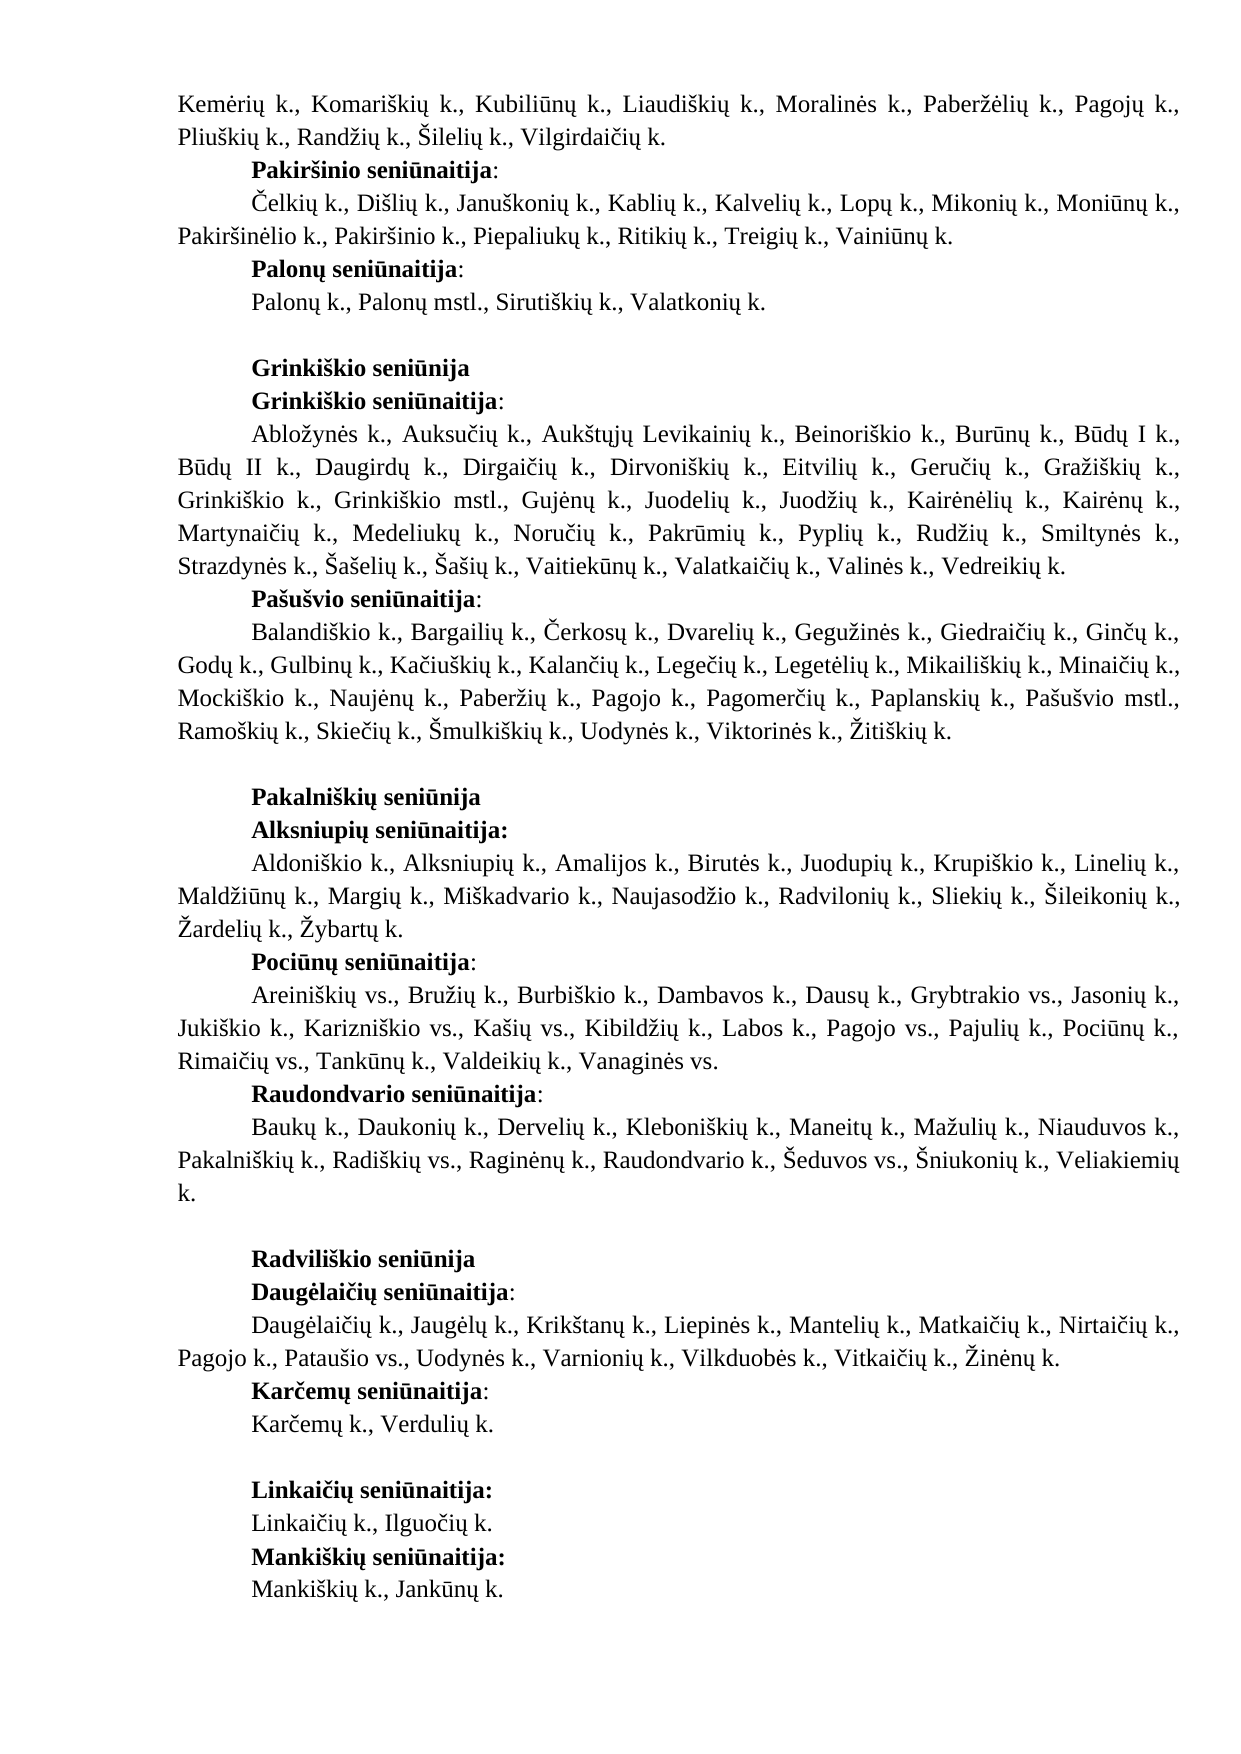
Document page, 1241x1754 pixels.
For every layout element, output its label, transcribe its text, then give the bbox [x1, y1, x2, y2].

text Grinkiškio seniūnija [177, 353, 1181, 382]
text Palonų k., Palonų mstl., Sirutiškių k., Valatkonių k. [177, 287, 1181, 316]
text Radviliškio seniūnija [177, 1244, 1181, 1273]
text Daugėlaičių k., Jaugėlų k., Krikštanų k., Liepinės k., Mantelių k., Matkaičių k., Nirtaičių k., Pagojo k., Pataušio vs., Uodynės k., Varnionių k., Vilkduobės k., Vitkaičių k., Žinėnų k. [177, 1310, 1181, 1372]
text Palonų seniūnaitija: [177, 254, 1181, 282]
text Karčemų seniūnaitija: [177, 1376, 1181, 1405]
text Pašušvio seniūnaitija: [177, 584, 1181, 613]
text Areiniškių vs., Bružių k., Burbiškio k., Dambavos k., Dausų k., Grybtrakio vs., Jasonių k., Jukiškio k., Karizniškio vs., Kašių vs., Kibildžių k., Labos k., Pagojo vs., Pajulių k., Pociūnų k., Rimaičių vs., Tankūnų k., Valdeikių k., Vanaginės vs. [177, 980, 1181, 1075]
text Kemėrių k., Komariškių k., Kubiliūnų k., Liaudiškių k., Moralinės k., Paberžėlių k., Pagojų k., Pliuškių k., Randžių k., Šilelių k., Vilgirdaičių k. [177, 89, 1181, 150]
text Pociūnų seniūnaitija: [177, 947, 1181, 976]
text Grinkiškio seniūnaitija: [177, 386, 1181, 414]
text Linkaičių seniūnaitija: [177, 1476, 1181, 1504]
text Mankiškių seniūnaitija: [177, 1542, 1181, 1570]
text Daugėlaičių seniūnaitija: [177, 1277, 1181, 1306]
text Balandiškio k., Bargailių k., Čerkosų k., Dvarelių k., Gegužinės k., Giedraičių k., Ginčų k., Godų k., Gulbinų k., Kačiuškių k., Kalančių k., Legečių k., Legetėlių k., Mikailiškių k., Minaičių k., Mockiškio k., Naujėnų k., Paberžių k., Pagojo k., Pagomerčių k., Paplanskių k., Pašušvio mstl., Ramoškių k., Skiečių k., Šmulkiškių k., Uodynės k., Viktorinės k., Žitiškių k. [177, 617, 1181, 745]
text Linkaičių k., Ilguočių k. [177, 1508, 1181, 1537]
text Abložynės k., Auksučių k., Aukštųjų Levikainių k., Beinoriškio k., Burūnų k., Būdų I k., Būdų II k., Daugirdų k., Dirgaičių k., Dirvoniškių k., Eitvilių k., Geručių k., Gražiškių k., Grinkiškio k., Grinkiškio mstl., Gujėnų k., Juodelių k., Juodžių k., Kairėnėlių k., Kairėnų k., Martynaičių k., Medeliukų k., Noručių k., Pakrūmių k., Pyplių k., Rudžių k., Smiltynės k., Strazdynės k., Šašelių k., Šašių k., Vaitiekūnų k., Valatkaičių k., Valinės k., Vedreikių k. [177, 419, 1181, 580]
text Aldoniškio k., Alksniupių k., Amalijos k., Birutės k., Juodupių k., Krupiškio k., Linelių k., Maldžiūnų k., Margių k., Miškadvario k., Naujasodžio k., Radvilonių k., Sliekių k., Šileikonių k., Žardelių k., Žybartų k. [177, 848, 1181, 943]
text Karčemų k., Verdulių k. [177, 1409, 1181, 1438]
text Čelkių k., Dišlių k., Januškonių k., Kablių k., Kalvelių k., Lopų k., Mikonių k., Moniūnų k., Pakiršinėlio k., Pakiršinio k., Piepaliukų k., Ritikių k., Treigių k., Vainiūnų k. [177, 188, 1181, 249]
text Pakiršinio seniūnaitija: [177, 155, 1181, 183]
text Alksniupių seniūnaitija: [177, 815, 1181, 844]
text Raudondvario seniūnaitija: [177, 1079, 1181, 1108]
text Baukų k., Daukonių k., Dervelių k., Kleboniškių k., Maneitų k., Mažulių k., Niauduvos k., Pakalniškių k., Radiškių vs., Raginėnų k., Raudondvario k., Šeduvos vs., Šniukonių k., Veliakiemių k. [177, 1112, 1181, 1207]
text Pakalniškių seniūnija [177, 782, 1181, 811]
text Mankiškių k., Jankūnų k. [177, 1574, 1181, 1603]
